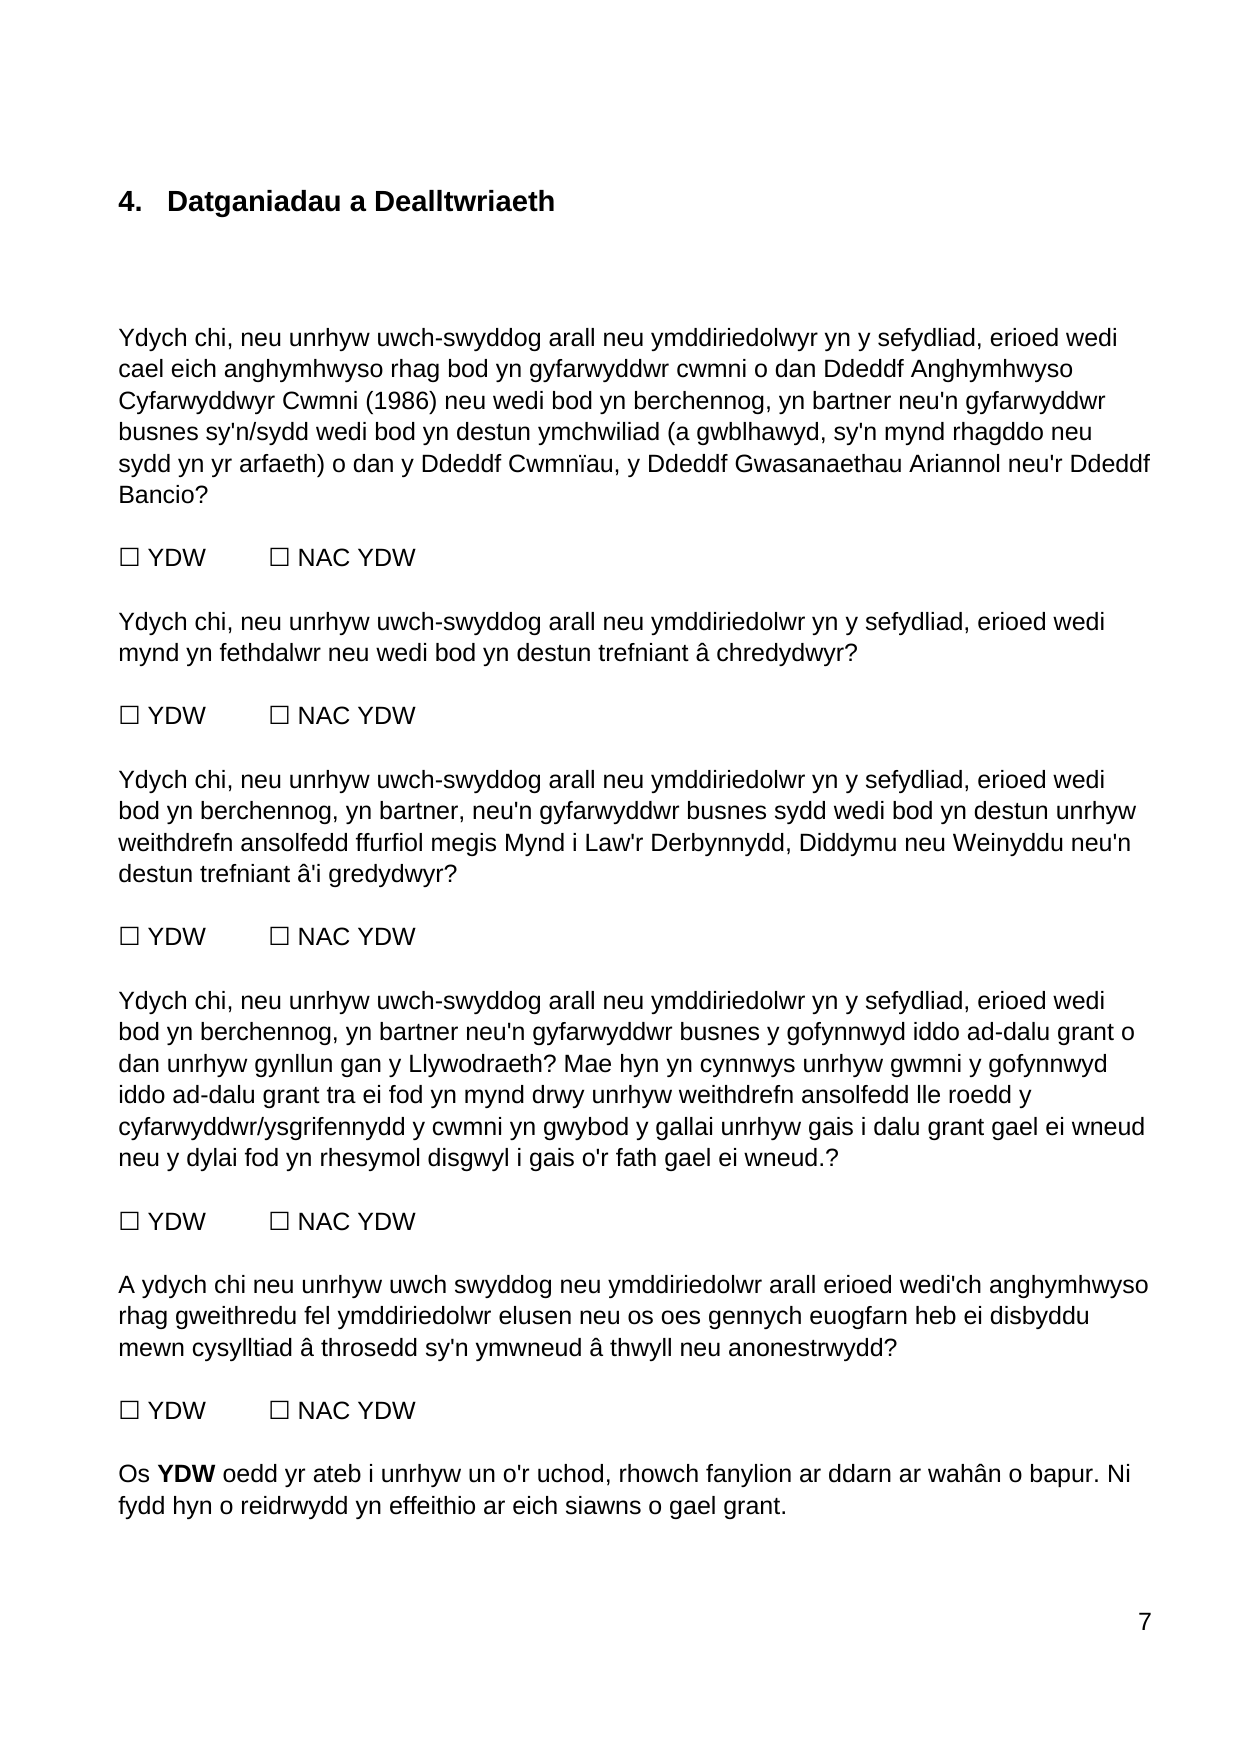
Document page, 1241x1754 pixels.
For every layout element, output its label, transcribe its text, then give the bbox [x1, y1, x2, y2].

text Ydych chi, neu unrhyw uwch-swyddog arall neu ymddiriedolwyr yn y sefydliad, erioed wedi cael eich anghymhwyso rhag bod yn gyfarwyddwr cwmni o dan Ddeddf Anghymhwyso Cyfarwyddwyr Cwmni (1986) neu wedi bod yn berchennog, yn bartner neu'n gyfarwyddwr busnes sy'n/sydd wedi bod yn destun ymchwiliad (a gwblhawyd, sy'n mynd rhagddo neu sydd yn yr arfaeth) o dan y Ddeddf Cwmnïau, y Ddeddf Gwasanaethau Ariannol neu'r Ddeddf Bancio? [118, 322, 1152, 509]
text ☐ YDW ☐ NAC YDW [118, 1396, 1152, 1425]
text ☐ YDW ☐ NAC YDW [118, 922, 1152, 951]
text Ydych chi, neu unrhyw uwch-swyddog arall neu ymddiriedolwr yn y sefydliad, erioed wedi bod yn berchennog, yn bartner, neu'n gyfarwyddwr busnes sydd wedi bod yn destun unrhyw weithdrefn ansolfedd ffurfiol megis Mynd i Law'r Derbynnydd, Diddymu neu Weinyddu neu'n destun trefniant â'i gredydwyr? [118, 764, 1152, 888]
text ☐ YDW ☐ NAC YDW [118, 1207, 1152, 1235]
text ☐ YDW ☐ NAC YDW [118, 701, 1152, 730]
text Ydych chi, neu unrhyw uwch-swyddog arall neu ymddiriedolwr yn y sefydliad, erioed wedi mynd yn fethdalwr neu wedi bod yn destun trefniant â chredydwyr? [118, 607, 1152, 667]
text ☐ YDW ☐ NAC YDW [118, 543, 1152, 572]
text A ydych chi neu unrhyw uwch swyddog neu ymddiriedolwr arall erioed wedi'ch anghymhwyso rhag gweithredu fel ymddiriedolwr elusen neu os oes gennych euogfarn heb ei disbyddu mewn cysylltiad â throsedd sy'n ymwneud â thwyll neu anonestrwydd? [118, 1270, 1152, 1362]
text Ydych chi, neu unrhyw uwch-swyddog arall neu ymddiriedolwr yn y sefydliad, erioed wedi bod yn berchennog, yn bartner neu'n gyfarwyddwr busnes y gofynnwyd iddo ad-dalu grant o dan unrhyw gynllun gan y Llywodraeth? Mae hyn yn cynnwys unrhyw gwmni y gofynnwyd iddo ad-dalu grant tra ei fod yn mynd drwy unrhyw weithdrefn ansolfedd lle roedd y cyfarwyddwr/ysgrifennydd y cwmni yn gwybod y gallai unrhyw gais i dalu grant gael ei wneud neu y dylai fod yn rhesymol disgwyl i gais o'r fath gael ei wneud.? [118, 986, 1152, 1172]
text 4. Datganiadau a Dealltwriaeth [118, 184, 1152, 218]
text Os YDW oedd yr ateb i unrhyw un o'r uchod, rhowch fanylion ar ddarn ar wahân o bapur. Ni fydd hyn o reidrwydd yn effeithio ar eich siawns o gael grant. [118, 1459, 1152, 1519]
